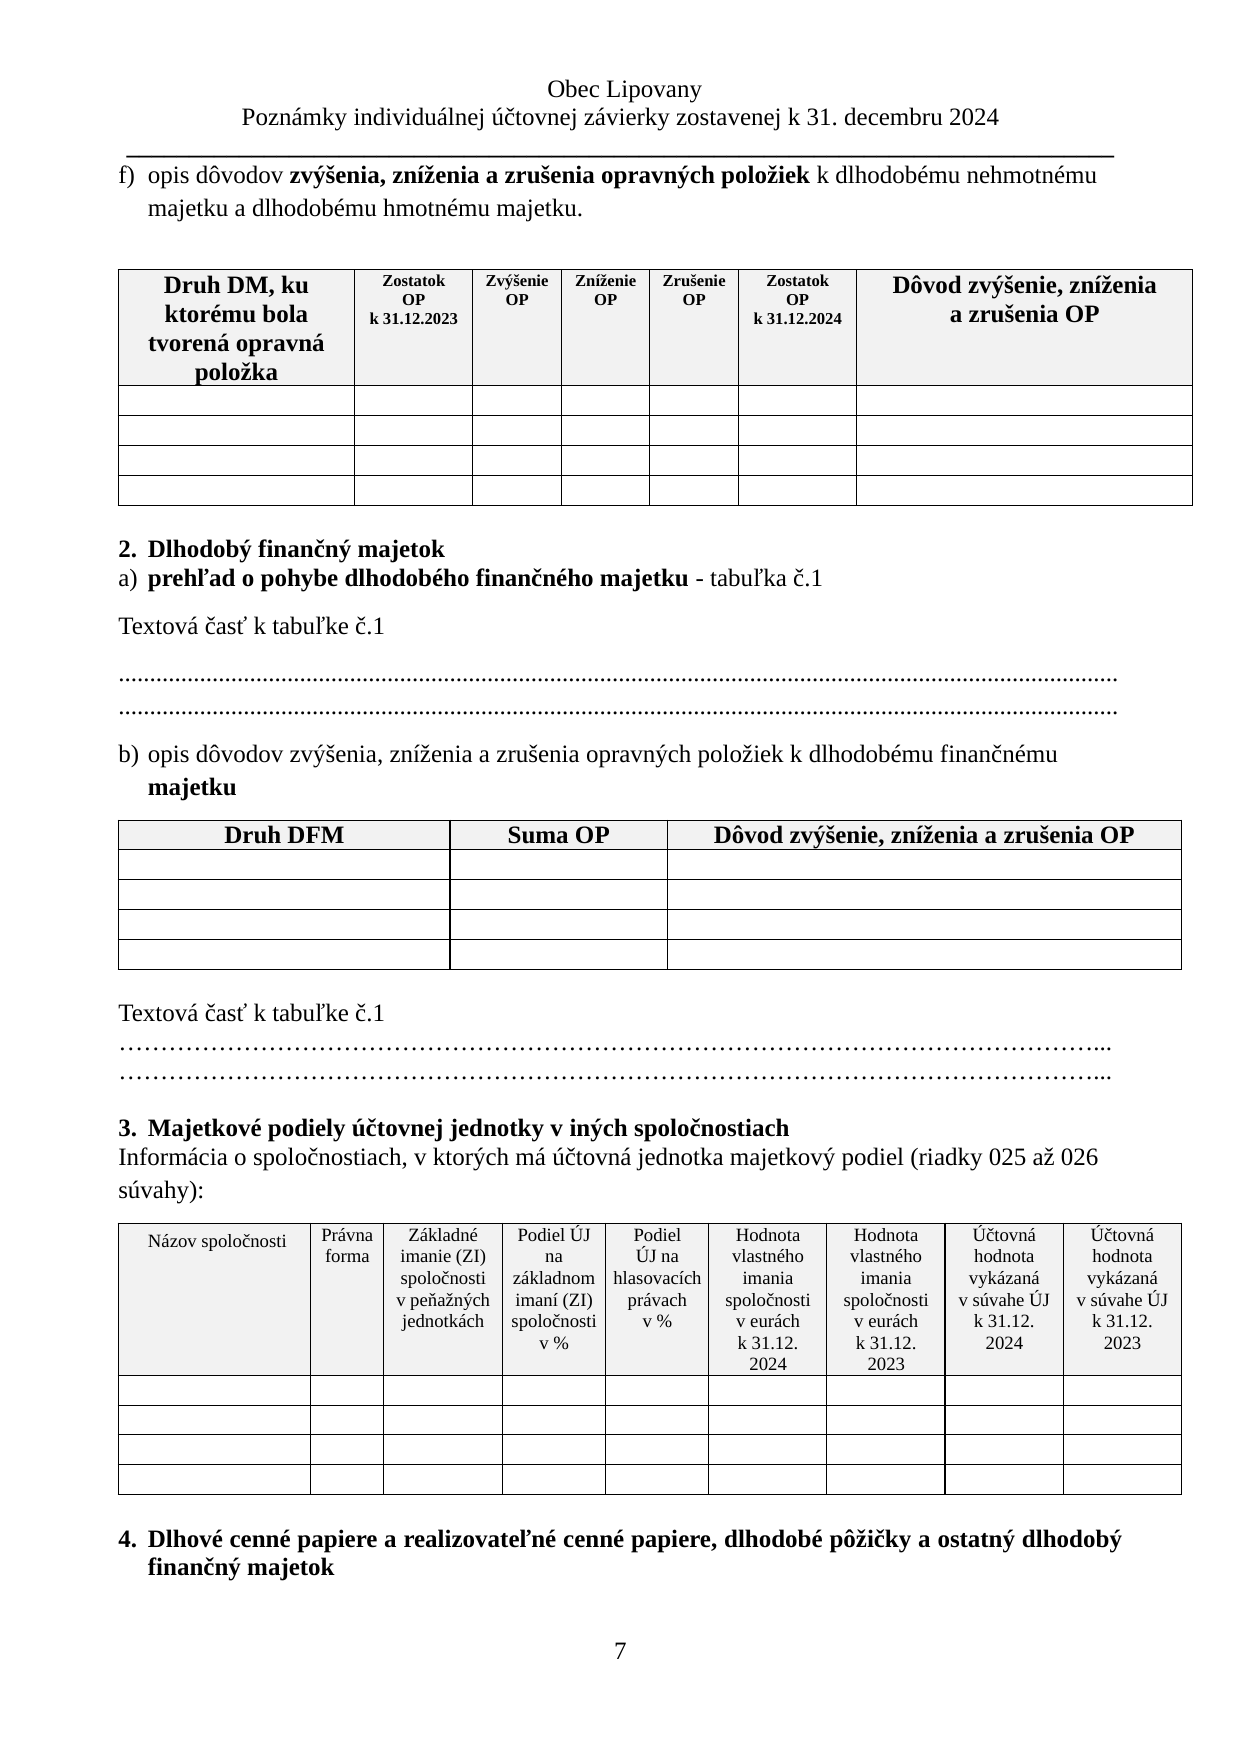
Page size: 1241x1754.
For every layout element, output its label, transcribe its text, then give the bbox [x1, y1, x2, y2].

table_cell [857, 446, 1192, 475]
table_cell [650, 416, 738, 445]
table_cell [355, 416, 472, 445]
table_cell [709, 1465, 826, 1494]
table_cell [709, 1406, 826, 1434]
table_cell [946, 1465, 1063, 1494]
table_cell [473, 416, 561, 445]
table_cell [650, 386, 738, 415]
table_cell [473, 446, 561, 475]
table_header Názov spoločnosti [119, 1224, 310, 1375]
table_cell [606, 1435, 708, 1464]
table_cell [355, 386, 472, 415]
table_cell [650, 446, 738, 475]
text Informácia o spoločnostiach, v ktorých má účtovná jednotka majetkový podiel (riadky 025 až 026 súvahy): [118, 1142, 1122, 1204]
table_cell [562, 446, 649, 475]
table_header Účtovná hodnota vykázaná v súvahe ÚJ k 31.12. 2024 [946, 1224, 1063, 1375]
table_cell [857, 386, 1192, 415]
table_cell [709, 1376, 826, 1404]
table_cell [503, 1465, 605, 1494]
table_cell [827, 1465, 944, 1494]
table_cell [739, 446, 856, 475]
table_cell [311, 1376, 383, 1404]
table_cell [857, 416, 1192, 445]
table_cell [119, 1376, 310, 1404]
table_cell [119, 880, 449, 909]
text ………………………………………………………………………………………………………... [118, 1056, 1122, 1084]
table_cell [1064, 1435, 1181, 1464]
table_cell [606, 1376, 708, 1404]
table_cell [473, 386, 561, 415]
list Dlhodobý finančný majetok [118, 534, 1122, 563]
table_header Zvýšenie OP [473, 270, 561, 385]
table_cell [503, 1406, 605, 1434]
table_cell [606, 1465, 708, 1494]
table_cell [119, 850, 449, 879]
table_cell [1064, 1465, 1181, 1494]
table_cell [311, 1435, 383, 1464]
table_cell [503, 1376, 605, 1404]
table_header Podiel ÚJ na základnom imaní (ZI) spoločnosti v % [503, 1224, 605, 1375]
table_cell [827, 1406, 944, 1434]
table_cell [119, 1435, 310, 1464]
table_cell [384, 1465, 502, 1494]
table_header Druh DFM [119, 821, 449, 849]
table_cell [562, 386, 649, 415]
table_cell [311, 1465, 383, 1494]
table_header Zníženie OP [562, 270, 649, 385]
table_cell [451, 850, 667, 879]
table_header Základné imanie (ZI) spoločnosti v peňažných jednotkách [384, 1224, 502, 1375]
table_cell [119, 910, 449, 939]
table_cell [739, 416, 856, 445]
table_cell [119, 386, 354, 415]
table_header Druh DM, ku ktorému bola tvorená opravná položka [119, 270, 354, 385]
text ………………………………………………………………………………………………………... [118, 1027, 1122, 1056]
list opis dôvodov zvýšenia, zníženia a zrušenia opravných položiek k dlhodobému nehmotnému majetku a dlhodobému hmotnému majetku. [118, 160, 1122, 222]
table_cell [119, 940, 449, 968]
table_cell [119, 476, 354, 504]
table_cell [668, 880, 1181, 909]
table_cell [355, 476, 472, 504]
table_cell [384, 1406, 502, 1434]
table_cell [739, 386, 856, 415]
table_cell [1064, 1406, 1181, 1434]
table_cell [606, 1406, 708, 1434]
table_cell [451, 910, 667, 939]
table_cell [709, 1435, 826, 1464]
table_cell [946, 1406, 1063, 1434]
table_header Suma OP [451, 821, 667, 849]
table_header Hodnota vlastného imania spoločnosti v eurách k 31.12. 2024 [709, 1224, 826, 1375]
table_cell [451, 940, 667, 968]
table_cell [119, 416, 354, 445]
text Textová časť k tabuľke č.1 [118, 611, 1122, 639]
table_cell [119, 1465, 310, 1494]
text ................................................................................................................................................................................................................................................................................................................................ [118, 658, 1122, 720]
list Majetkové podiely účtovnej jednotky v iných spoločnostiach [118, 1113, 1122, 1142]
table_cell [119, 446, 354, 475]
table_cell [384, 1376, 502, 1404]
table_cell [119, 1406, 310, 1434]
table_cell [562, 476, 649, 504]
table_cell [650, 476, 738, 504]
table_cell [562, 416, 649, 445]
table_cell [311, 1406, 383, 1434]
list prehľad o pohybe dlhodobého finančného majetku - tabuľka č.1 [118, 563, 1122, 592]
table_cell [827, 1435, 944, 1464]
list Dlhové cenné papiere a realizovateľné cenné papiere, dlhodobé pôžičky a ostatný dlhodobý finančný majetok [118, 1524, 1122, 1581]
table_header Zostatok OP k 31.12.2023 [355, 270, 472, 385]
table_header Zostatok OP k 31.12.2024 [739, 270, 856, 385]
table_header Dôvod zvýšenie, zníženia a zrušenia OP [857, 270, 1192, 385]
table_cell [946, 1435, 1063, 1464]
table_header Dôvod zvýšenie, zníženia a zrušenia OP [668, 821, 1181, 849]
table_cell [668, 940, 1181, 968]
table_cell [503, 1435, 605, 1464]
text Textová časť k tabuľke č.1 [118, 998, 1122, 1027]
table_header Účtovná hodnota vykázaná v súvahe ÚJ k 31.12. 2023 [1064, 1224, 1181, 1375]
table_cell [355, 446, 472, 475]
table_cell [857, 476, 1192, 504]
table_header Právna forma [311, 1224, 383, 1375]
list opis dôvodov zvýšenia, zníženia a zrušenia opravných položiek k dlhodobému finančnému majetku [118, 739, 1122, 801]
table_cell [668, 850, 1181, 879]
table_cell [739, 476, 856, 504]
table_cell [1064, 1376, 1181, 1404]
table_cell [384, 1435, 502, 1464]
table_header Zrušenie OP [650, 270, 738, 385]
table_cell [668, 910, 1181, 939]
table_cell [473, 476, 561, 504]
table_cell [946, 1376, 1063, 1404]
table_cell [827, 1376, 944, 1404]
table_header Podiel ÚJ na hlasovacích právach v % [606, 1224, 708, 1375]
table_cell [451, 880, 667, 909]
table_header Hodnota vlastného imania spoločnosti v eurách k 31.12. 2023 [827, 1224, 944, 1375]
